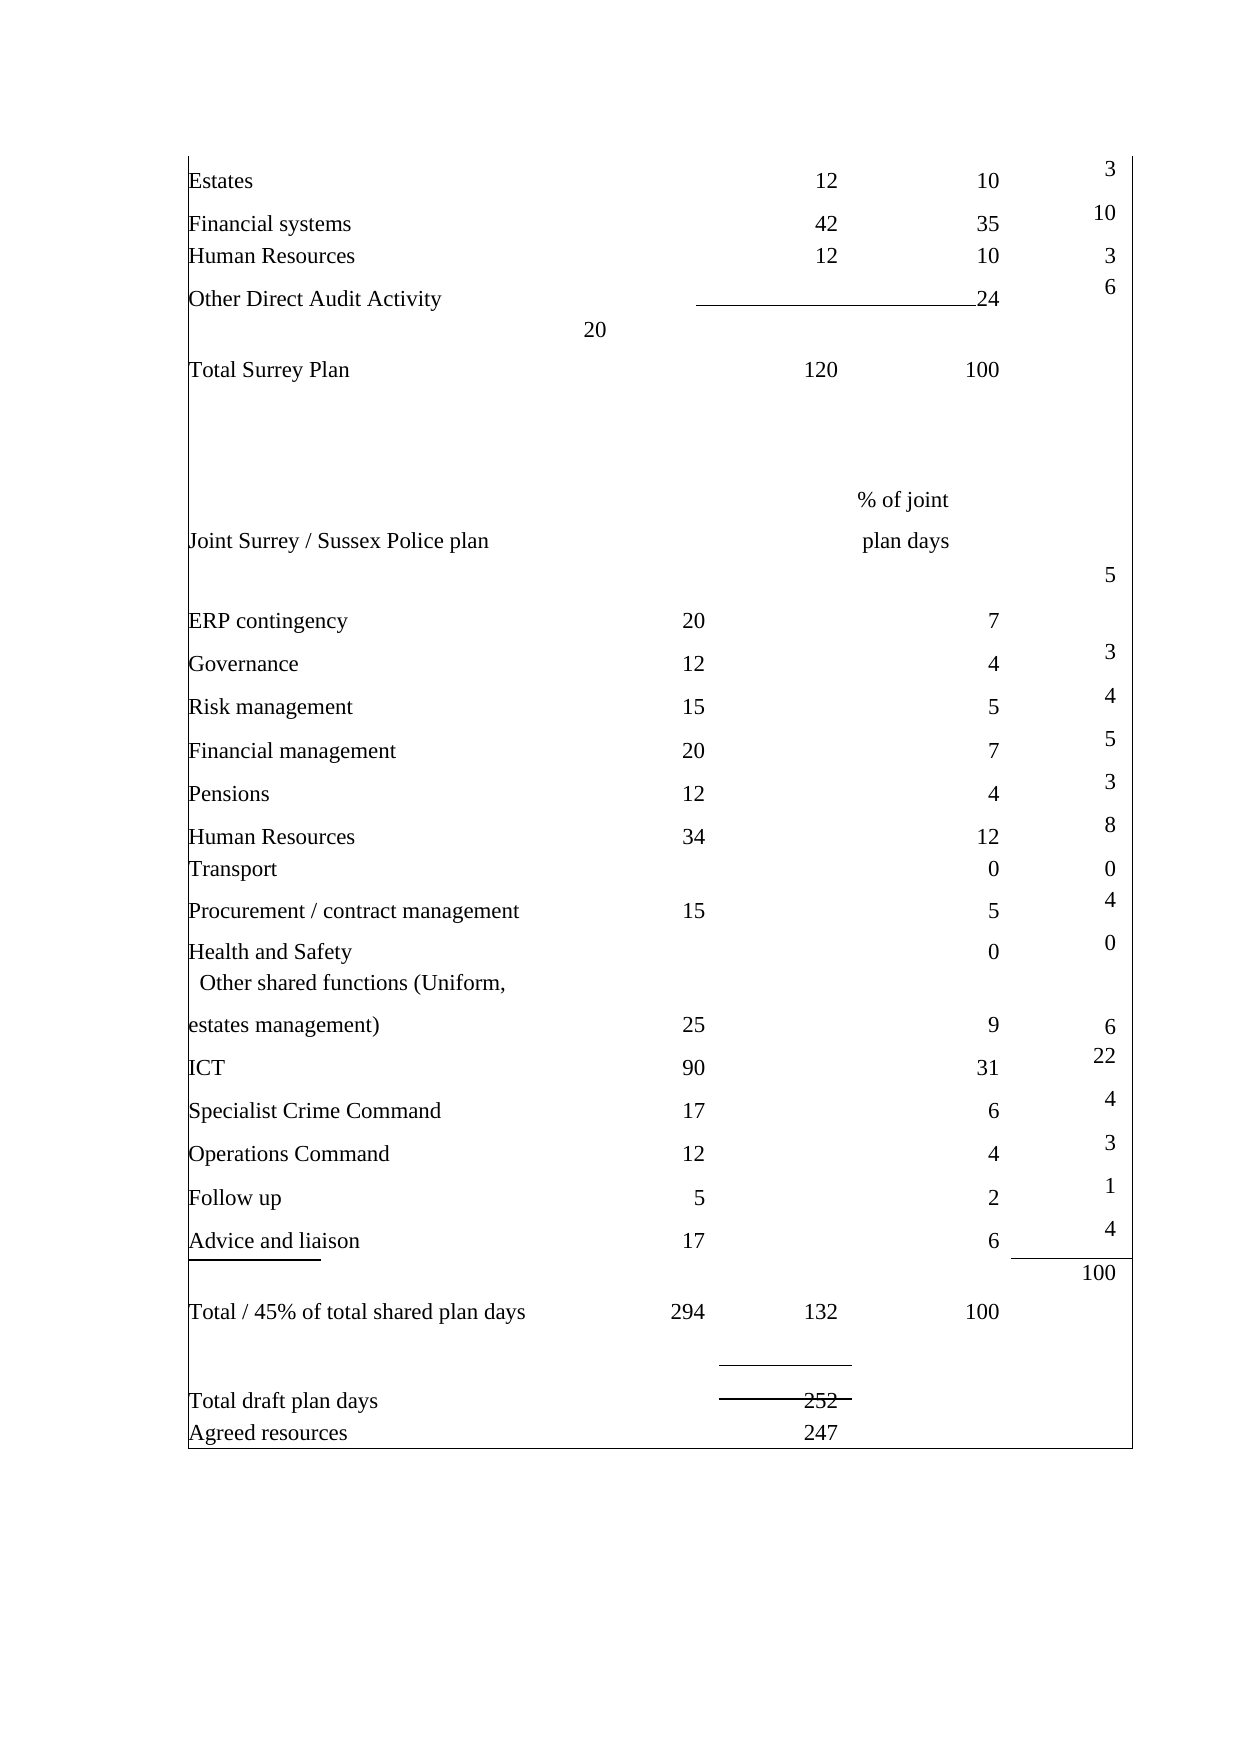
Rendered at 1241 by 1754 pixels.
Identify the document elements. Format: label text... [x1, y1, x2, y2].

table_cell 0 [1011, 929, 1132, 968]
table_cell 5 [1011, 345, 1132, 638]
table_cell 10 [1011, 199, 1132, 242]
table_cell Procurement / contract management 15 5 [189, 886, 1011, 929]
table_cell Risk management 15 5 [189, 682, 1011, 725]
table_cell Governance 12 4 [189, 639, 1011, 682]
table_cell Transport 0 [189, 855, 1011, 886]
table_cell Estates 12 10 [189, 156, 1011, 199]
table_cell Financial systems 42 35 [189, 199, 1011, 242]
table_cell Other shared functions (Uniform, estates management) 25 9 [189, 969, 1011, 1042]
table_cell 5 [1011, 725, 1132, 768]
table_cell 4 [1011, 1215, 1132, 1258]
table_cell 3 [1011, 1129, 1132, 1172]
table_cell 3 [1011, 768, 1132, 811]
table_cell 0 [1011, 855, 1132, 886]
table_cell Total / 45% of total shared plan days 294 132 100 Total draft plan days 252 Agreed resources 247 [189, 1258, 1011, 1448]
table_cell 1 [1011, 1172, 1132, 1215]
table_cell 6 [1011, 969, 1132, 1042]
table_cell Specialist Crime Command 17 6 [189, 1085, 1011, 1129]
table_cell Human Resources 12 10 [189, 242, 1011, 273]
table_cell 3 [1011, 242, 1132, 273]
table_cell Financial management 20 7 [189, 725, 1011, 768]
table_cell Pensions 12 4 [189, 768, 1011, 811]
table_cell Operations Command 12 4 [189, 1129, 1011, 1172]
table_cell Other Direct Audit Activity 24 20 [189, 273, 1011, 344]
table_cell Total Surrey Plan 120 100 % of joint Joint Surrey / Sussex Police plan plan days ERP contingency 20 7 [189, 345, 1011, 638]
table_cell Health and Safety 0 [189, 929, 1011, 968]
table_cell 3 [1011, 639, 1132, 682]
table_cell Advice and liaison 17 6 [189, 1215, 1011, 1258]
table_cell 6 [1011, 273, 1132, 344]
table_cell 22 [1011, 1042, 1132, 1085]
table_cell 4 [1011, 886, 1132, 929]
table_cell 8 [1011, 811, 1132, 854]
table_cell Human Resources 34 12 [189, 811, 1011, 854]
table_cell Follow up 5 2 [189, 1172, 1011, 1215]
table_cell 3 [1011, 156, 1132, 199]
table_cell ICT 90 31 [189, 1042, 1011, 1085]
table_cell 100 [1011, 1259, 1132, 1448]
table_cell 4 [1011, 1085, 1132, 1129]
table_cell 4 [1011, 682, 1132, 725]
